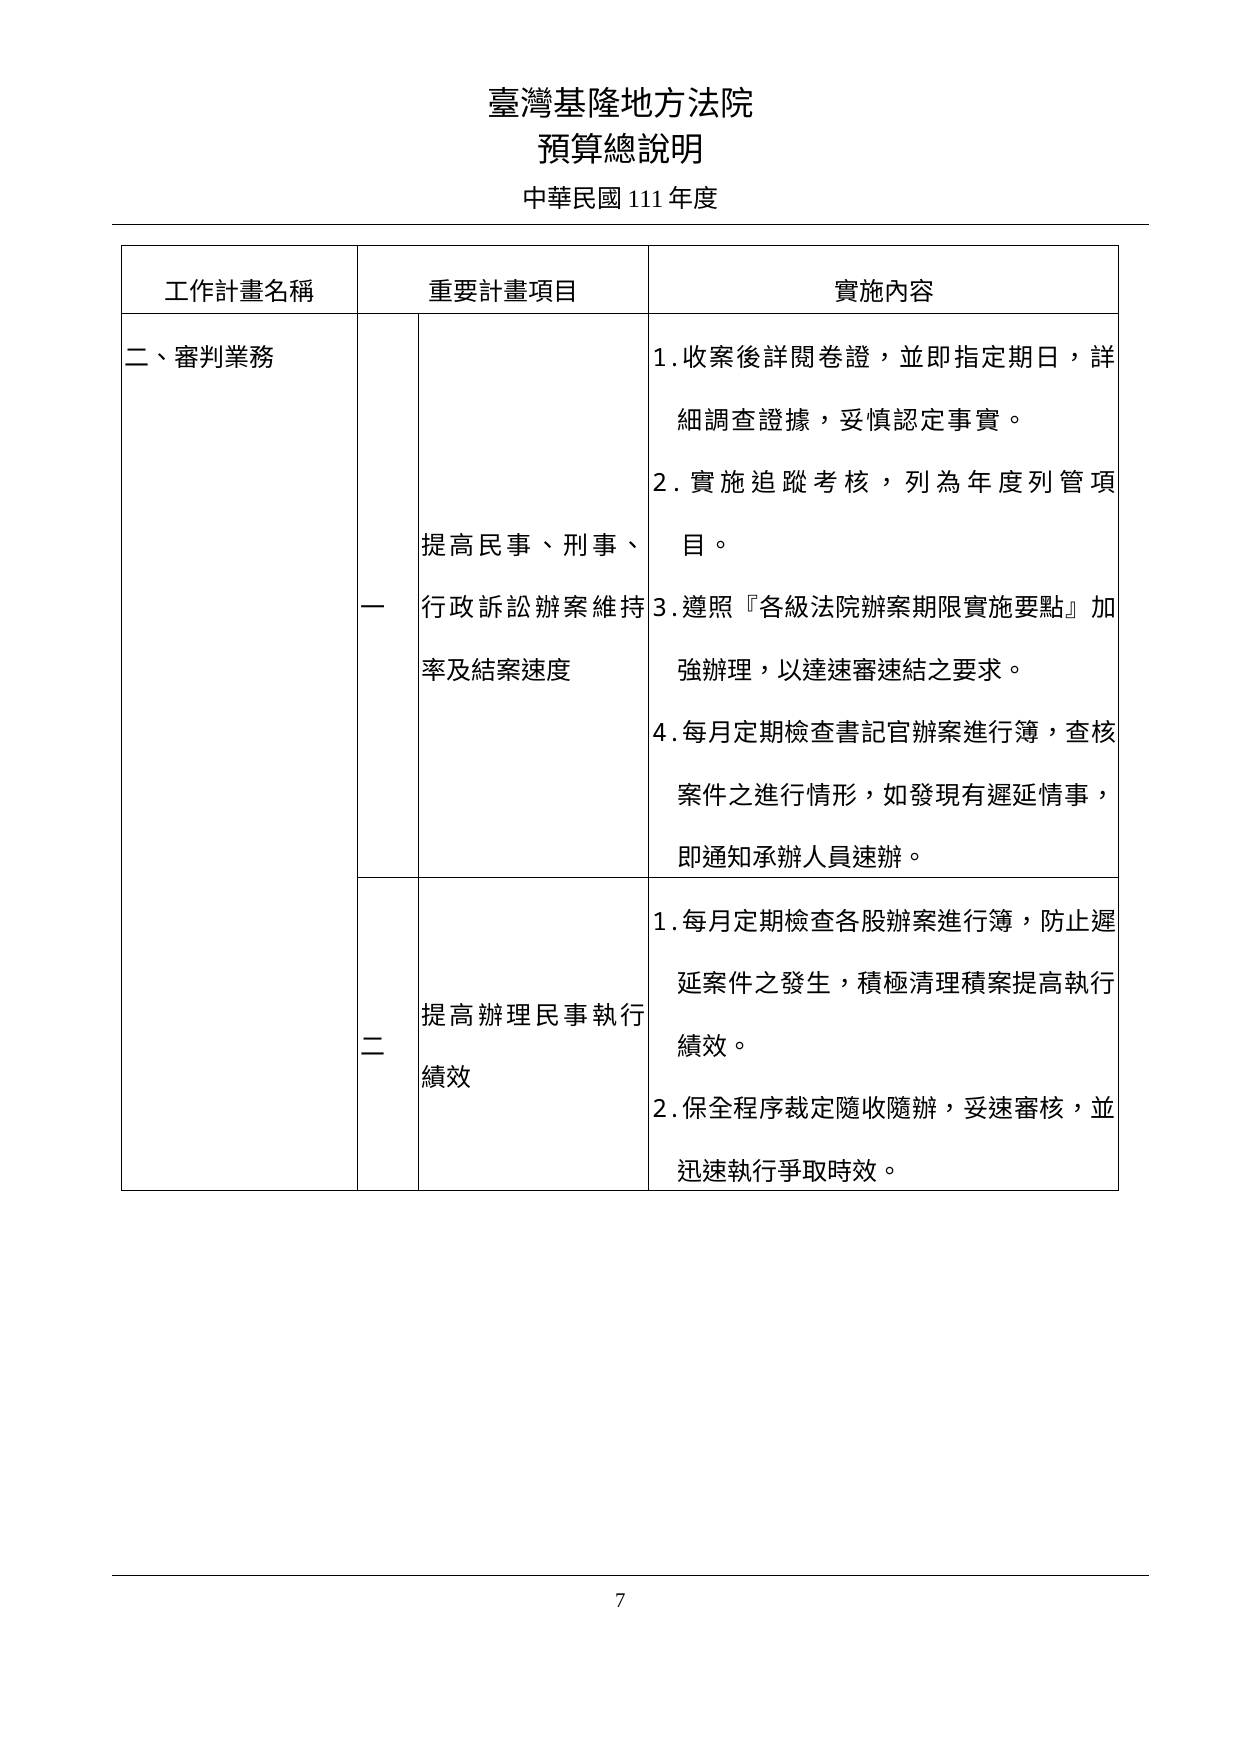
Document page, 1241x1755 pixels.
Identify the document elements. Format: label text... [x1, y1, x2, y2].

table_cell 二 [358, 878, 418, 1190]
table_cell 一 [358, 314, 418, 877]
table_cell 提高民事、刑事、行政訴訟辦案維持率及結案速度 [419, 314, 648, 877]
table_header 重要計畫項目 [358, 246, 648, 313]
table_header 實施內容 [649, 246, 1118, 313]
table_cell 提高辦理民事執行績效 [419, 878, 648, 1190]
table_cell 1.收案後詳閱卷證，並即指定期日，詳細調查證據，妥慎認定事實。 2.實施追蹤考核，列為年度列管項目。 3.遵照『各級法院辦案期限實施要點』加強辦理，以達速審速結之要求。 4.每月定期檢查書記官辦案進行簿，查核案件之進行情形，如發現有遲延情事，即通知承辦人員速辦。 [649, 314, 1118, 877]
table_header 工作計畫名稱 [122, 246, 357, 313]
table_cell 1.每月定期檢查各股辦案進行簿，防止遲延案件之發生，積極清理積案提高執行績效。 2.保全程序裁定隨收隨辦，妥速審核，並迅速執行爭取時效。 [649, 878, 1118, 1190]
table_cell 二、審判業務 [122, 314, 357, 1190]
